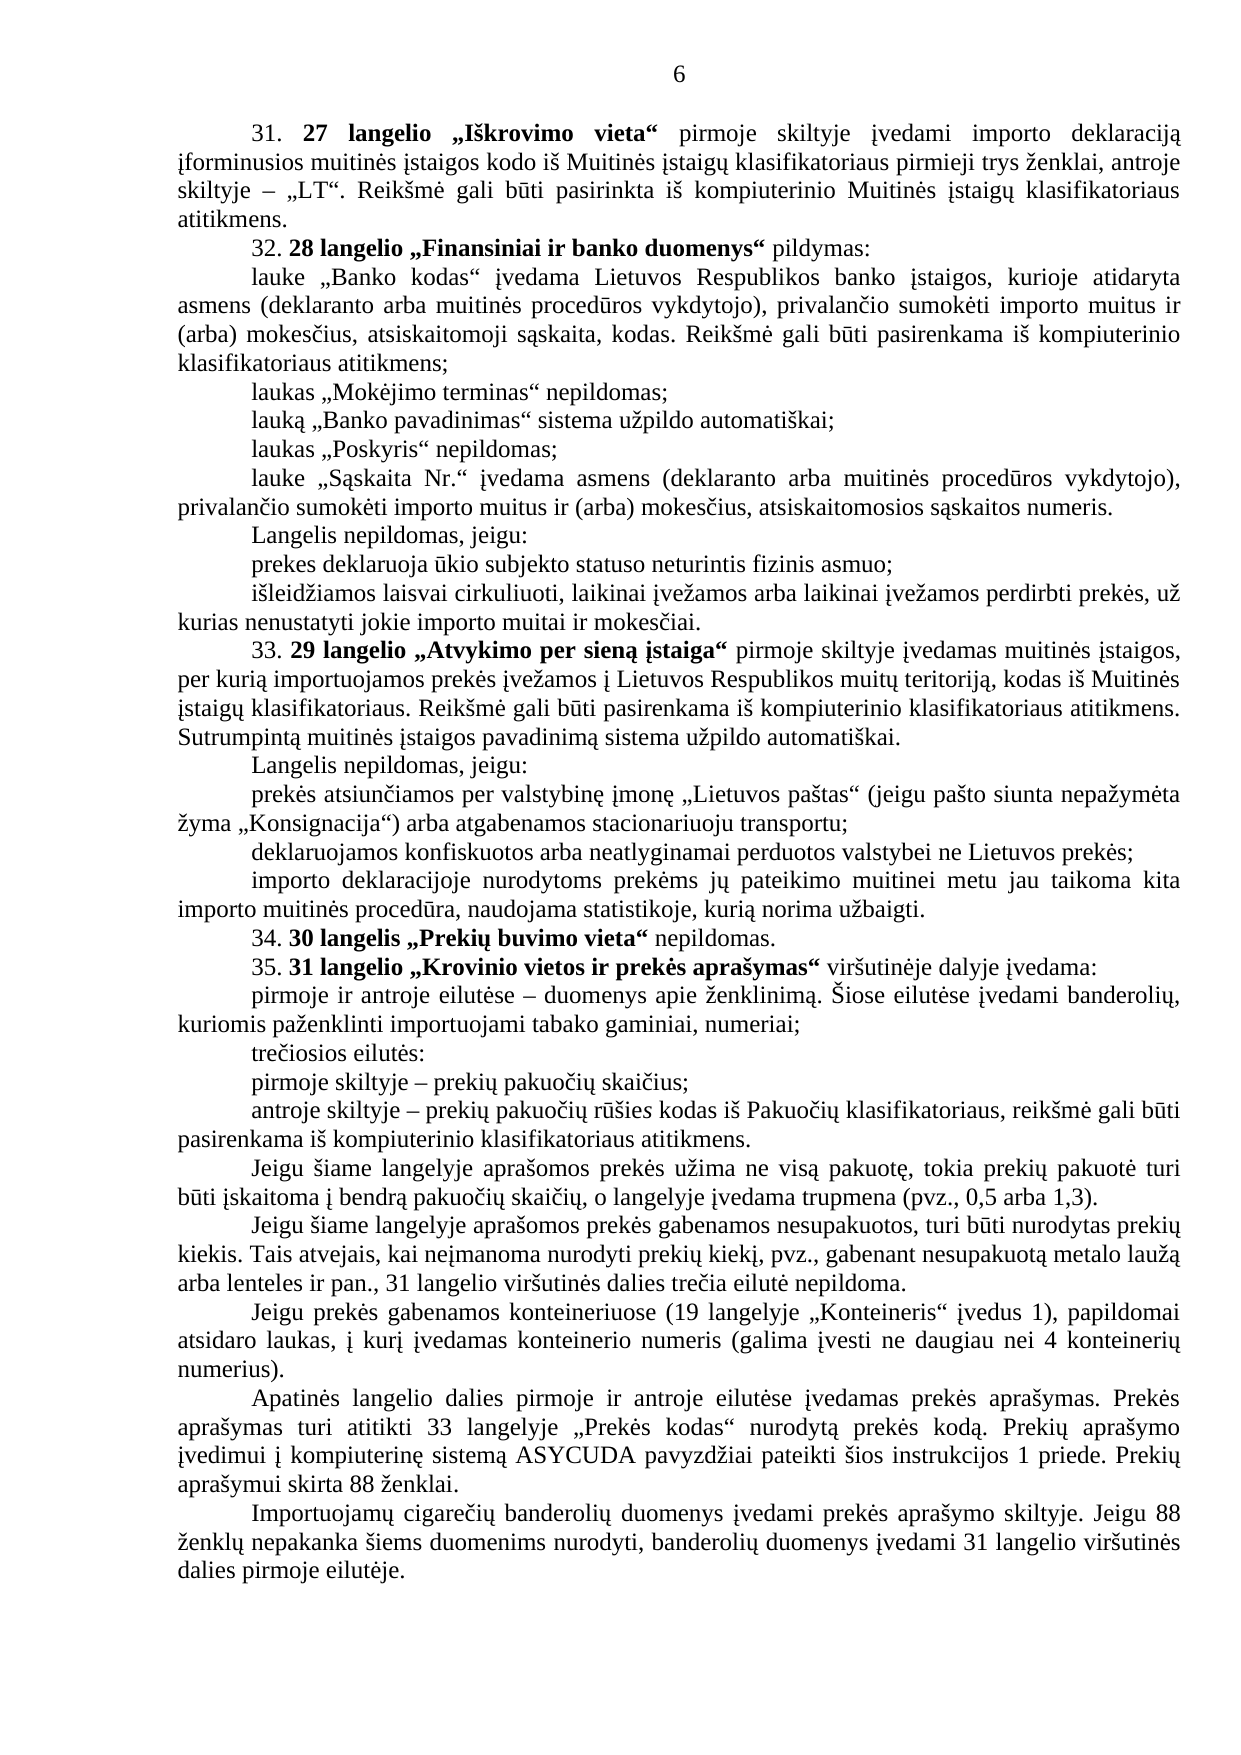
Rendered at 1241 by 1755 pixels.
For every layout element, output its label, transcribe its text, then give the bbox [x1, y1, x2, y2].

text prekės atsiunčiamos per valstybinę įmonę „Lietuvos paštas“ (jeigu pašto siunta nepažymėta žyma „Konsignacija“) arba atgabenamos stacionariuoju transportu; [177, 779, 1181, 837]
text 34. 30 langelis „Prekių buvimo vieta“ nepildomas. [177, 923, 1181, 952]
text laukas „Mokėjimo terminas“ nepildomas; [177, 377, 1181, 406]
text Langelis nepildomas, jeigu: [177, 521, 1181, 549]
text pirmoje skiltyje – prekių pakuočių skaičius; [177, 1067, 1181, 1096]
text prekes deklaruoja ūkio subjekto statuso neturintis fizinis asmuo; [177, 549, 1181, 578]
text laukas „Poskyris“ nepildomas; [177, 434, 1181, 463]
text Jeigu šiame langelyje aprašomos prekės užima ne visą pakuotę, tokia prekių pakuotė turi būti įskaitoma į bendrą pakuočių skaičių, o langelyje įvedama trupmena (pvz., 0,5 arba 1,3). [177, 1153, 1181, 1211]
text lauke „Sąskaita Nr.“ įvedama asmens (deklaranto arba muitinės procedūros vykdytojo), privalančio sumokėti importo muitus ir (arba) mokesčius, atsiskaitomosios sąskaitos numeris. [177, 463, 1181, 521]
text Jeigu prekės gabenamos konteineriuose (19 langelyje „Konteineris“ įvedus 1), papildomai atsidaro laukas, į kurį įvedamas konteinerio numeris (galima įvesti ne daugiau nei 4 konteinerių numerius). [177, 1297, 1181, 1383]
text Langelis nepildomas, jeigu: [177, 751, 1181, 779]
text importo deklaracijoje nurodytoms prekėms jų pateikimo muitinei metu jau taikoma kita importo muitinės procedūra, naudojama statistikoje, kurią norima užbaigti. [177, 866, 1181, 923]
text Importuojamų cigarečių banderolių duomenys įvedami prekės aprašymo skiltyje. Jeigu 88 ženklų nepakanka šiems duomenims nurodyti, banderolių duomenys įvedami 31 langelio viršutinės dalies pirmoje eilutėje. [177, 1498, 1181, 1584]
text lauką „Banko pavadinimas“ sistema užpildo automatiškai; [177, 406, 1181, 434]
text deklaruojamos konfiskuotos arba neatlyginamai perduotos valstybei ne Lietuvos prekės; [177, 837, 1181, 866]
text pirmoje ir antroje eilutėse – duomenys apie ženklinimą. Šiose eilutėse įvedami banderolių, kuriomis paženklinti importuojami tabako gaminiai, numeriai; [177, 981, 1181, 1038]
text išleidžiamos laisvai cirkuliuoti, laikinai įvežamos arba laikinai įvežamos perdirbti prekės, už kurias nenustatyti jokie importo muitai ir mokesčiai. [177, 578, 1181, 636]
text lauke „Banko kodas“ įvedama Lietuvos Respublikos banko įstaigos, kurioje atidaryta asmens (deklaranto arba muitinės procedūros vykdytojo), privalančio sumokėti importo muitus ir (arba) mokesčius, atsiskaitomoji sąskaita, kodas. Reikšmė gali būti pasirenkama iš kompiuterinio klasifikatoriaus atitikmens; [177, 262, 1181, 377]
text Apatinės langelio dalies pirmoje ir antroje eilutėse įvedamas prekės aprašymas. Prekės aprašymas turi atitikti 33 langelyje „Prekės kodas“ nurodytą prekės kodą. Prekių aprašymo įvedimui į kompiuterinę sistemą ASYCUDA pavyzdžiai pateikti šios instrukcijos 1 priede. Prekių aprašymui skirta 88 ženklai. [177, 1383, 1181, 1498]
text 33. 29 langelio „Atvykimo per sieną įstaiga“ pirmoje skiltyje įvedamas muitinės įstaigos, per kurią importuojamos prekės įvežamos į Lietuvos Respublikos muitų teritoriją, kodas iš Muitinės įstaigų klasifikatoriaus. Reikšmė gali būti pasirenkama iš kompiuterinio klasifikatoriaus atitikmens. Sutrumpintą muitinės įstaigos pavadinimą sistema užpildo automatiškai. [177, 636, 1181, 751]
text Jeigu šiame langelyje aprašomos prekės gabenamos nesupakuotos, turi būti nurodytas prekių kiekis. Tais atvejais, kai neįmanoma nurodyti prekių kiekį, pvz., gabenant nesupakuotą metalo laužą arba lenteles ir pan., 31 langelio viršutinės dalies trečia eilutė nepildoma. [177, 1211, 1181, 1297]
text antroje skiltyje – prekių pakuočių rūšies kodas iš Pakuočių klasifikatoriaus, reikšmė gali būti pasirenkama iš kompiuterinio klasifikatoriaus atitikmens. [177, 1096, 1181, 1153]
text 31. 27 langelio „Iškrovimo vieta“ pirmoje skiltyje įvedami importo deklaraciją įforminusios muitinės įstaigos kodo iš Muitinės įstaigų klasifikatoriaus pirmieji trys ženklai, antroje skiltyje – „LT“. Reikšmė gali būti pasirinkta iš kompiuterinio Muitinės įstaigų klasifikatoriaus atitikmens. [177, 118, 1181, 233]
text trečiosios eilutės: [177, 1038, 1181, 1067]
text 35. 31 langelio „Krovinio vietos ir prekės aprašymas“ viršutinėje dalyje įvedama: [177, 952, 1181, 981]
text 32. 28 langelio „Finansiniai ir banko duomenys“ pildymas: [177, 233, 1181, 262]
